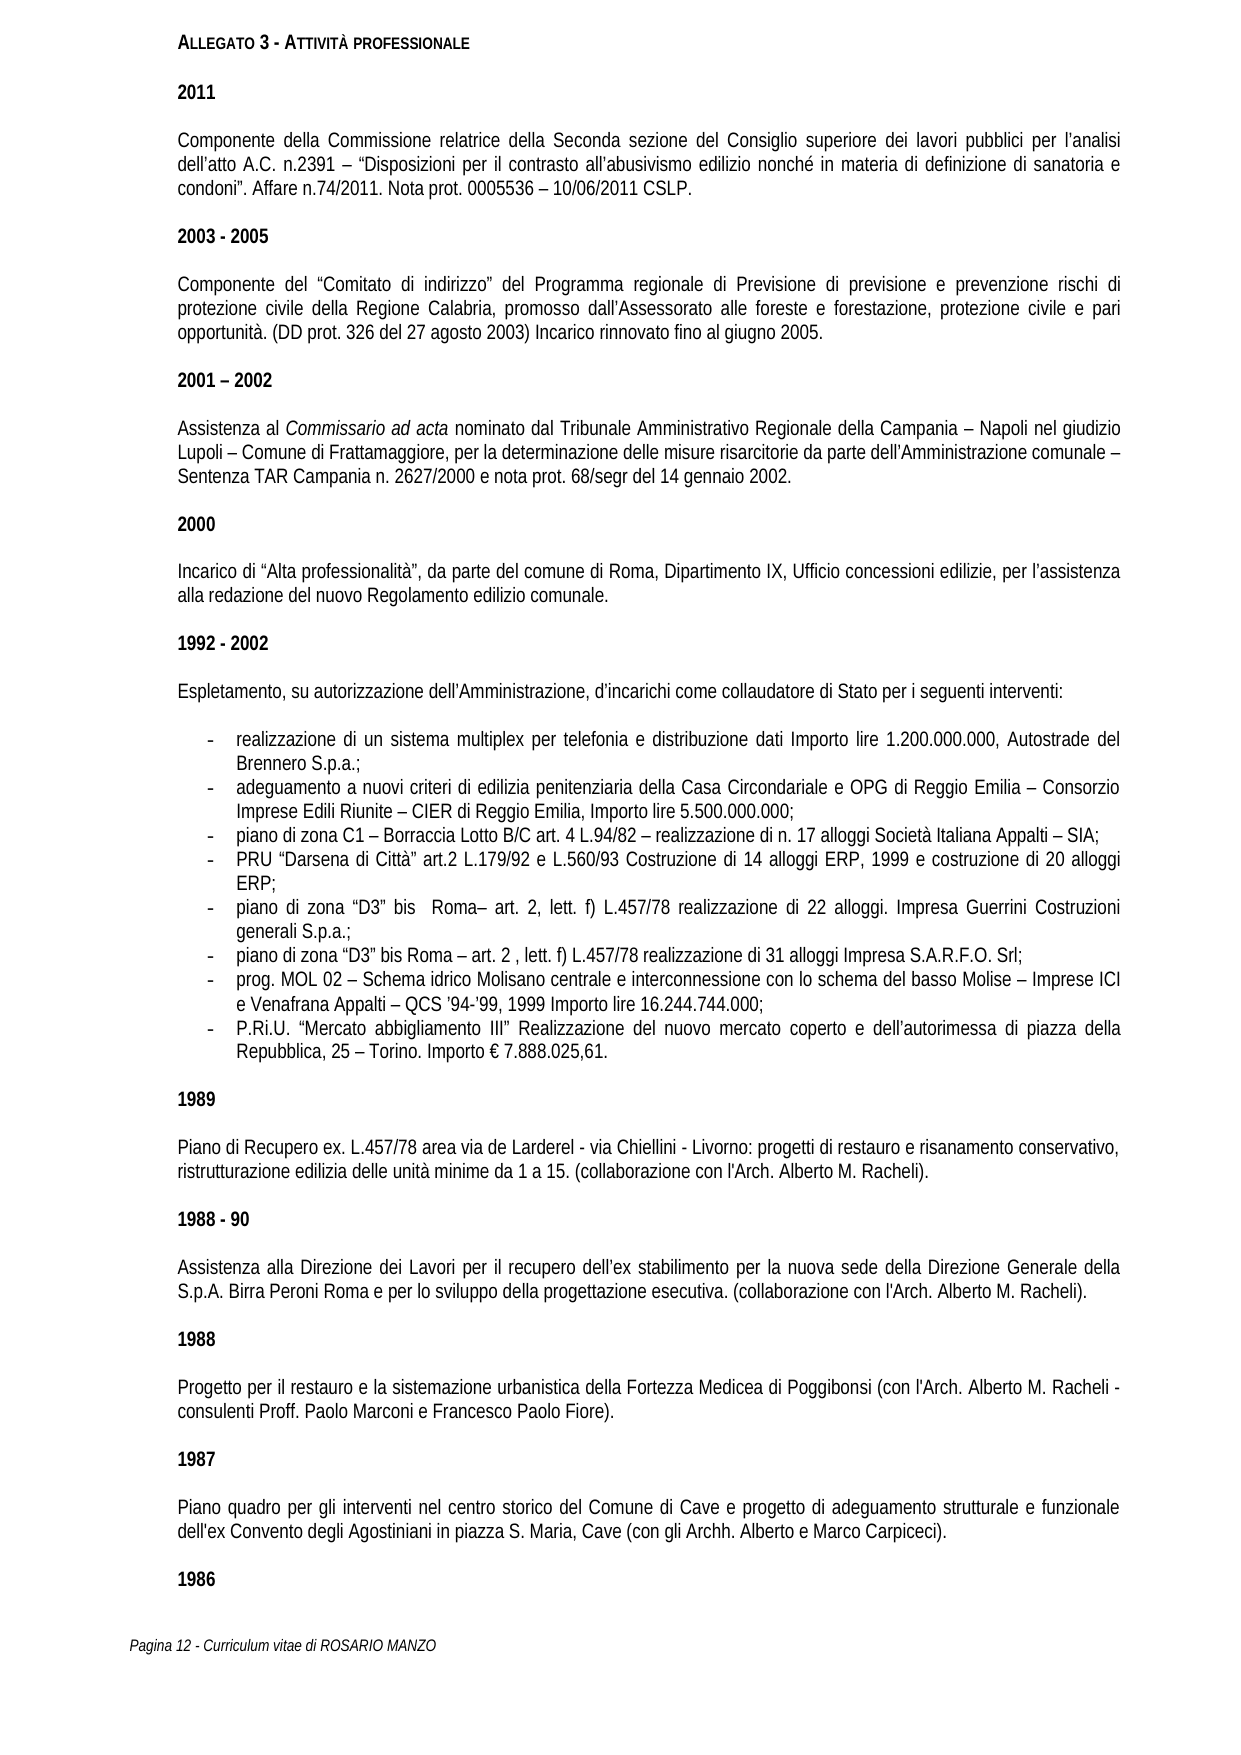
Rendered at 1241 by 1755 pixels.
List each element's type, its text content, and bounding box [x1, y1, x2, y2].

text Incarico di “Alta professionalità”, da parte del comune di Roma, Dipartimento IX, Ufficio concessioni edilizie, per l’assistenza alla redazione del nuovo Regolamento edilizio comunale. [177, 559, 1122, 607]
text 2003 - 2005 [177, 224, 1122, 248]
list piano di zona “D3” bis Roma– art. 2, lett. f) L.457/78 realizzazione di 22 alloggi. Impresa Guerrini Costruzioni generali S.p.a.; [207, 895, 1122, 943]
list prog. MOL 02 – Schema idrico Molisano centrale e interconnessione con lo schema del basso Molise – Imprese ICI e Venafrana Appalti – QCS ’94-’99, 1999 Importo lire 16.244.744.000; [207, 967, 1122, 1015]
text 1987 [177, 1447, 1122, 1471]
text Piano quadro per gli interventi nel centro storico del Comune di Cave e progetto di adeguamento strutturale e funzionale dell'ex Convento degli Agostiniani in piazza S. Maria, Cave (con gli Archh. Alberto e Marco Carpiceci). [177, 1495, 1122, 1543]
list P.Ri.U. “Mercato abbigliamento III” Realizzazione del nuovo mercato coperto e dell’autorimessa di piazza della Repubblica, 25 – Torino. Importo € 7.888.025,61. [207, 1015, 1122, 1063]
text 2001 – 2002 [177, 368, 1122, 392]
text Assistenza alla Direzione dei Lavori per il recupero dell’ex stabilimento per la nuova sede della Direzione Generale della S.p.A. Birra Peroni Roma e per lo sviluppo della progettazione esecutiva. (collaborazione con l'Arch. Alberto M. Racheli). [177, 1255, 1122, 1303]
text Componente del “Comitato di indirizzo” del Programma regionale di Previsione di previsione e prevenzione rischi di protezione civile della Regione Calabria, promosso dall’Assessorato alle foreste e forestazione, protezione civile e pari opportunità. (DD prot. 326 del 27 agosto 2003) Incarico rinnovato fino al giugno 2005. [177, 272, 1122, 344]
text 1988 [177, 1327, 1122, 1351]
text Progetto per il restauro e la sistemazione urbanistica della Fortezza Medicea di Poggibonsi (con l'Arch. Alberto M. Racheli - consulenti Proff. Paolo Marconi e Francesco Paolo Fiore). [177, 1375, 1122, 1423]
text 2000 [177, 512, 1122, 536]
text Espletamento, su autorizzazione dell’Amministrazione, d’incarichi come collaudatore di Stato per i seguenti interventi: [177, 679, 1122, 703]
text Assistenza al Commissario ad acta nominato dal Tribunale Amministrativo Regionale della Campania – Napoli nel giudizio Lupoli – Comune di Frattamaggiore, per la determinazione delle misure risarcitorie da parte dell’Amministrazione comunale – Sentenza TAR Campania n. 2627/2000 e nota prot. 68/segr del 14 gennaio 2002. [177, 416, 1122, 488]
text Componente della Commissione relatrice della Seconda sezione del Consiglio superiore dei lavori pubblici per l’analisi dell’atto A.C. n.2391 – “Disposizioni per il contrasto all’abusivismo edilizio nonché in materia di definizione di sanatoria e condoni”. Affare n.74/2011. Nota prot. 0005536 – 10/06/2011 CSLP. [177, 128, 1122, 200]
text 1988 - 90 [177, 1207, 1122, 1231]
list adeguamento a nuovi criteri di edilizia penitenziaria della Casa Circondariale e OPG di Reggio Emilia – Consorzio Imprese Edili Riunite – CIER di Reggio Emilia, Importo lire 5.500.000.000; [207, 775, 1122, 823]
list piano di zona C1 – Borraccia Lotto B/C art. 4 L.94/82 – realizzazione di n. 17 alloggi Società Italiana Appalti – SIA; [207, 823, 1122, 847]
text Piano di Recupero ex. L.457/78 area via de Larderel - via Chiellini - Livorno: progetti di restauro e risanamento conservativo, ristrutturazione edilizia delle unità minime da 1 a 15. (collaborazione con l'Arch. Alberto M. Racheli). [177, 1135, 1122, 1183]
text 1989 [177, 1087, 1122, 1111]
text 1986 [177, 1567, 1122, 1591]
list piano di zona “D3” bis Roma – art. 2 , lett. f) L.457/78 realizzazione di 31 alloggi Impresa S.A.R.F.O. Srl; [207, 943, 1122, 967]
text 1992 - 2002 [177, 631, 1122, 655]
list PRU “Darsena di Città” art.2 L.179/92 e L.560/93 Costruzione di 14 alloggi ERP, 1999 e costruzione di 20 alloggi ERP; [207, 847, 1122, 895]
text 2011 [177, 80, 1122, 104]
list realizzazione di un sistema multiplex per telefonia e distribuzione dati Importo lire 1.200.000.000, Autostrade del Brennero S.p.a.; [207, 727, 1122, 775]
text Allegato 3 - Attività professionale [177, 30, 1122, 54]
